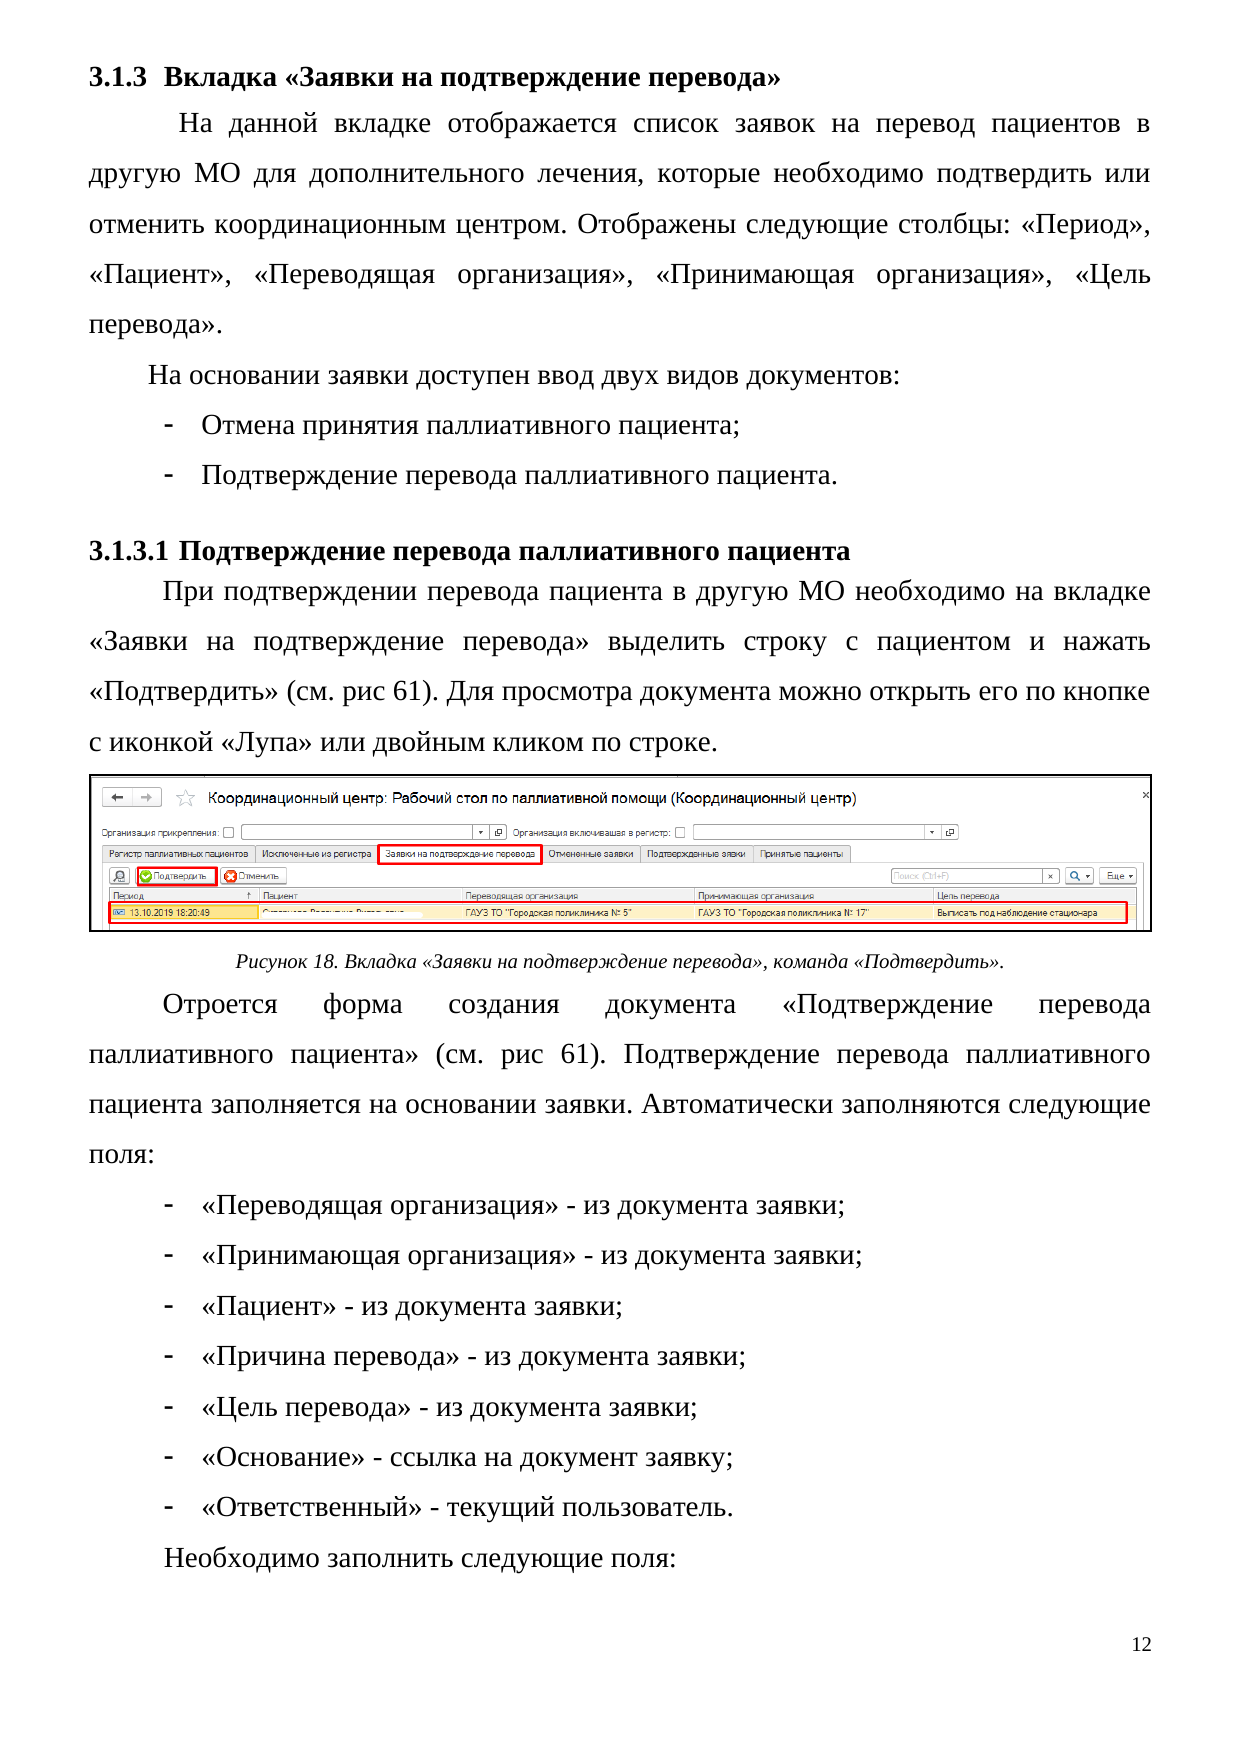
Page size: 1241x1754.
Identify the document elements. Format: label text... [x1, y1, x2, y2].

text Отроется форма создания документа «Подтверждение перевода паллиативного пациента» (см. рис 61). Подтверждение перевода паллиативного пациента заполняется на основании заявки. Автоматически заполняются следующие поля: [89, 986, 1152, 1170]
list Отмена принятия паллиативного пациента; [164, 407, 1152, 441]
text Необходимо заполнить следующие поля: [164, 1540, 1152, 1573]
list «Пациент» - из документа заявки; [164, 1288, 1152, 1321]
list «Принимающая организация» - из документа заявки; [164, 1237, 1152, 1271]
text На данной вкладке отображается список заявок на перевод пациентов в другую МО для дополнительного лечения, которые необходимо подтвердить или отменить координационным центром. Отображены следующие столбцы: «Период», «Пациент», «Переводящая организация», «Принимающая организация», «Цель перевода». [89, 105, 1152, 340]
text При подтверждении перевода пациента в другую МО необходимо на вкладке «Заявки на подтверждение перевода» выделить строку с пациентом и нажать «Подтвердить» (см. рис 61). Для просмотра документа можно открыть его по кнопке с иконкой «Лупа» или двойным кликом по строке. [89, 573, 1152, 757]
list «Переводящая организация» - из документа заявки; [164, 1187, 1152, 1221]
list «Ответственный» - текущий пользователь. [164, 1489, 1152, 1523]
list «Основание» - ссылка на документ заявку; [164, 1439, 1152, 1473]
list «Цель перевода» - из документа заявки; [164, 1389, 1152, 1422]
text Рисунок 18. Вкладка «Заявки на подтверждение перевода», команда «Подтвердить». [89, 949, 1152, 973]
picture [91, 776, 1150, 930]
list Подтверждение перевода паллиативного пациента. [164, 457, 1152, 491]
subtitle Подтверждение перевода паллиативного пациента [89, 533, 1152, 566]
text На основании заявки доступен ввод двух видов документов: [89, 357, 1152, 390]
subtitle Вкладка «Заявки на подтверждение перевода» [89, 59, 1152, 93]
list «Причина перевода» - из документа заявки; [164, 1338, 1152, 1372]
